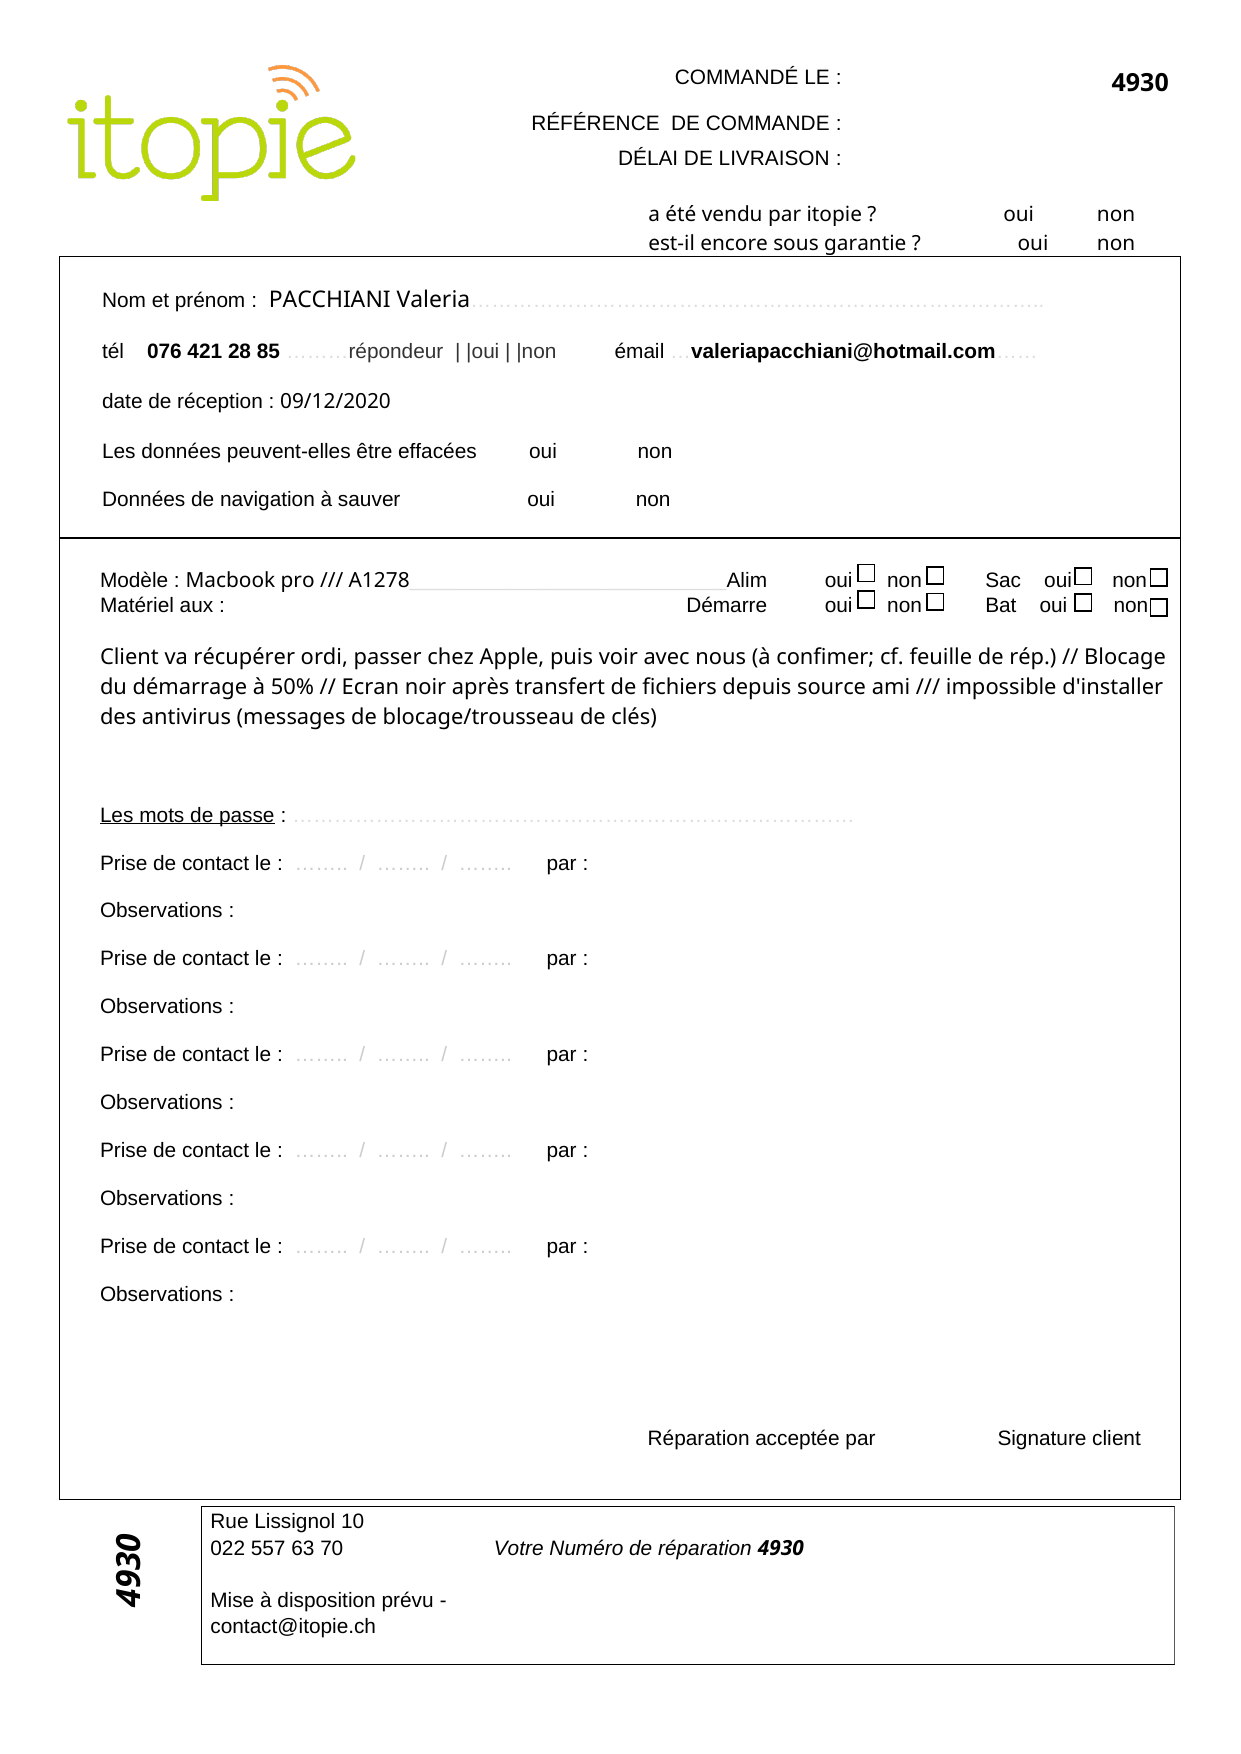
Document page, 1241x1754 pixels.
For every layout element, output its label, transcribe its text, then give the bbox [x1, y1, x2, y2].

text Matériel aux : Démarre oui non Bat oui non [60, 590, 1180, 617]
text date de réception : 09/12/2020 [60, 383, 1180, 415]
text Prise de contact le : …….. / …….. / …….. par : [60, 1231, 1180, 1258]
table_header 4930 [847, 59, 1180, 104]
text tél 076 421 28 85 ………répondeur | |oui | |non émail …valeriapacchiani@hotmail.com…… [60, 335, 1180, 362]
table_cell RÉFÉRENCE DE COMMANDE : [490, 105, 847, 140]
text Prise de contact le : …….. / …….. / …….. par : [60, 1039, 1180, 1066]
table_header Rue Lissignol 10 022 557 63 70 Votre Numéro de réparation 4930 Mise à disposition prévu - contact@itopie.ch [195, 1500, 1180, 1671]
text Observations : [60, 895, 1180, 922]
picture [67, 65, 356, 201]
text Données de navigation à sauver oui non [60, 484, 1180, 511]
text Réparation acceptée par Signature client [60, 1422, 1180, 1449]
text Prise de contact le : …….. / …….. / …….. par : [60, 1135, 1180, 1162]
text a été vendu par itopie ? oui non [59, 199, 1181, 228]
text Modèle : Macbook pro /// A1278 Alim oui non Sac oui non [948, 562, 1180, 590]
table_header 4930 [59, 1500, 195, 1671]
text Observations : [60, 1278, 1180, 1306]
text Les mots de passe : ……………………………………………………………………… [60, 799, 1180, 826]
text est-il encore sous garantie ? oui non [59, 228, 1181, 256]
text Prise de contact le : …….. / …….. / …….. par : [60, 847, 1180, 874]
table_cell [847, 140, 1180, 175]
text Client va récupérer ordi, passer chez Apple, puis voir avec nous (à confimer; cf. feuille de rép.) // Blocage du démarrage à 50% // Ecran noir après transfert de fichiers depuis source ami /// impossible d'installer des antivirus (messages de blocage/trousseau de clés) [60, 638, 1180, 731]
table_cell [847, 105, 1180, 140]
text Observations : [60, 1087, 1180, 1114]
text Observations : [60, 1183, 1180, 1210]
text Modèle : Macbook pro /// A1278 Alim oui non Sac oui non [60, 562, 856, 590]
table_cell DÉLAI DE LIVRAISON : [490, 140, 847, 175]
text Observations : [60, 991, 1180, 1018]
table_header COMMANDÉ LE : [490, 59, 847, 104]
text Nom et prénom : PACCHIANI Valeria……………………………………………………………………….. [60, 280, 1180, 314]
text Modèle : Macbook pro /// A1278 Alim oui non Sac oui non [879, 562, 925, 590]
text Les données peuvent-elles être effacées oui non [60, 436, 1180, 463]
text Prise de contact le : …….. / …….. / …….. par : [60, 943, 1180, 970]
